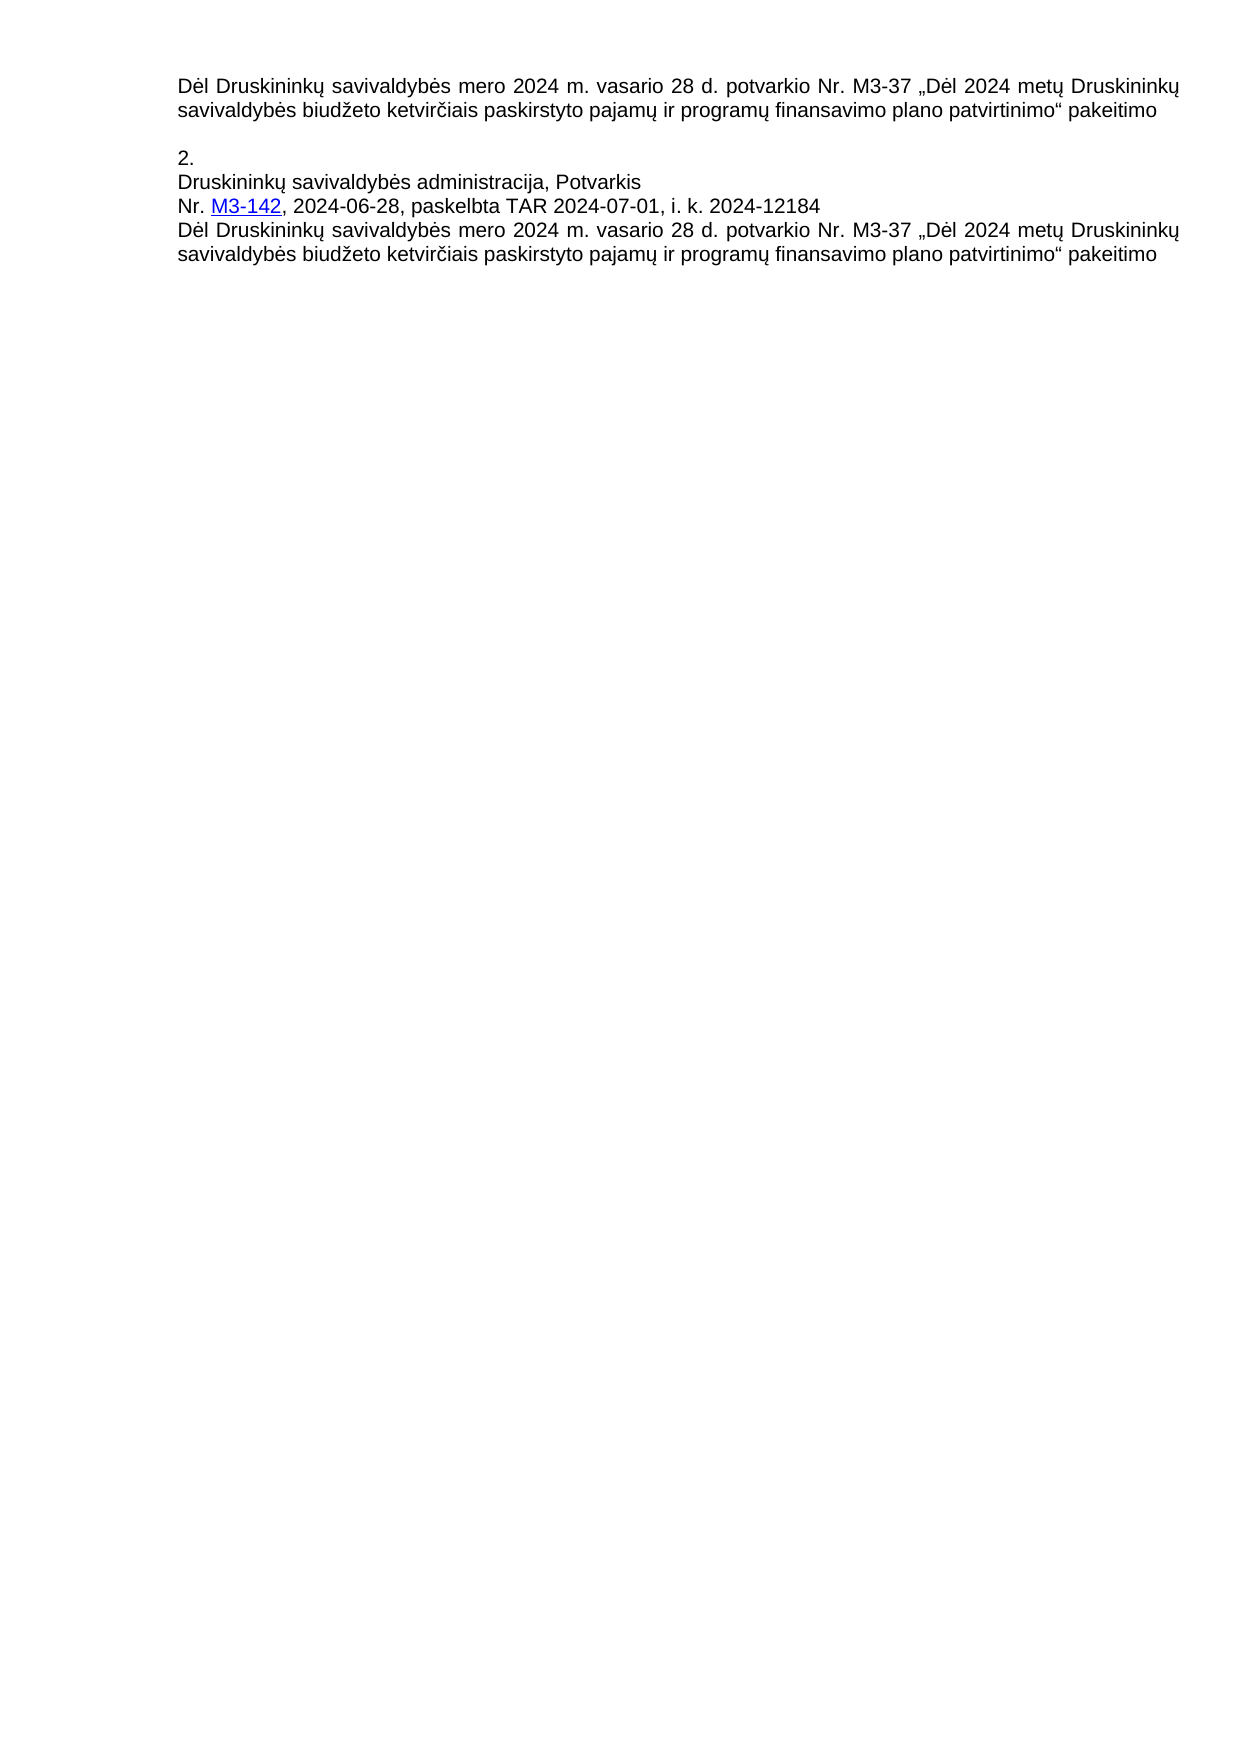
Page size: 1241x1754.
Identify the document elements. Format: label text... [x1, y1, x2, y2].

text Druskininkų savivaldybės administracija, Potvarkis [177, 170, 1181, 194]
text Dėl Druskininkų savivaldybės mero 2024 m. vasario 28 d. potvarkio Nr. M3-37 „Dėl 2024 metų Druskininkų savivaldybės biudžeto ketvirčiais paskirstyto pajamų ir programų finansavimo plano patvirtinimo“ pakeitimo [177, 218, 1181, 266]
text Dėl Druskininkų savivaldybės mero 2024 m. vasario 28 d. potvarkio Nr. M3-37 „Dėl 2024 metų Druskininkų savivaldybės biudžeto ketvirčiais paskirstyto pajamų ir programų finansavimo plano patvirtinimo“ pakeitimo [177, 74, 1181, 122]
text Nr. M3-142, 2024-06-28, paskelbta TAR 2024-07-01, i. k. 2024-12184 [177, 194, 1181, 218]
text 2. [177, 146, 1181, 170]
